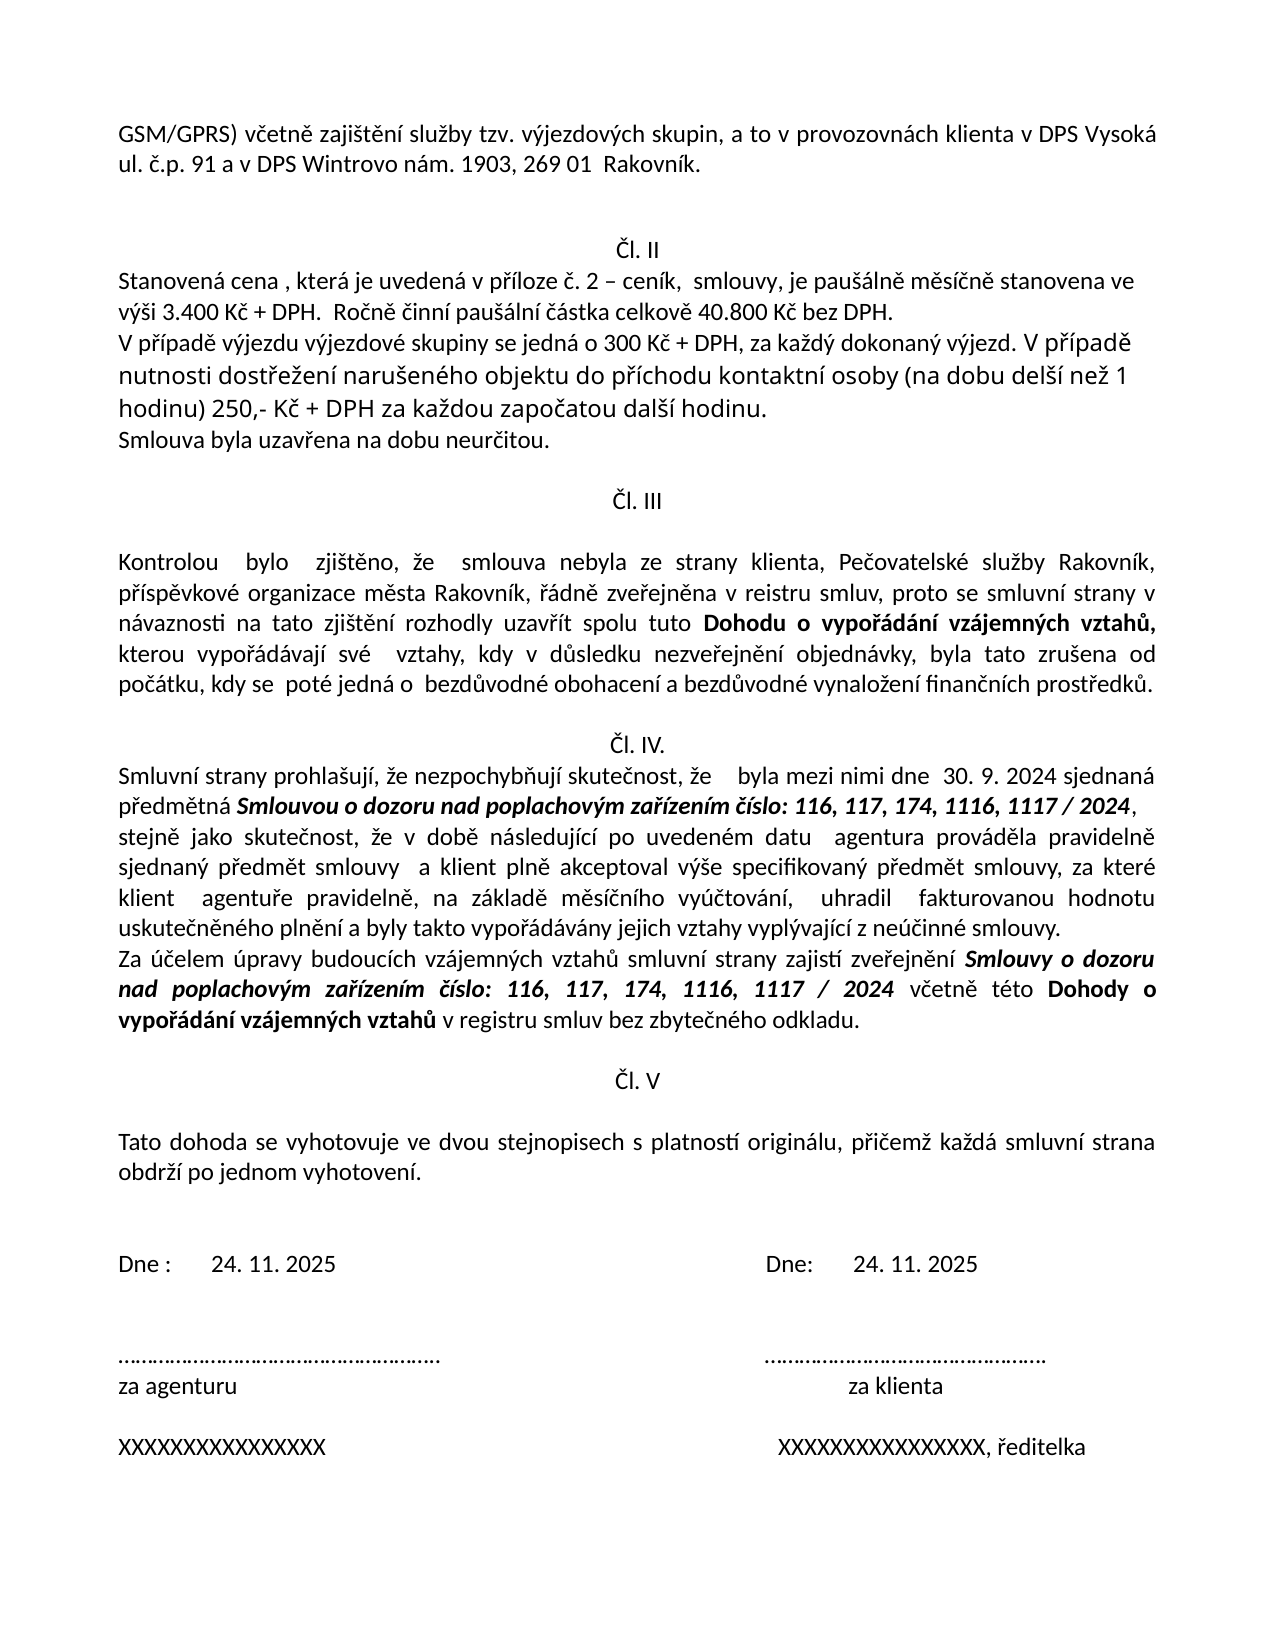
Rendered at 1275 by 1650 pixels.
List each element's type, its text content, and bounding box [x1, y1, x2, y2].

text Čl. IV. [118, 729, 1157, 760]
text Čl. II [118, 235, 1157, 265]
text Stanovená cena , která je uvedená v příloze č. 2 – ceník, smlouvy, je paušálně měsíčně stanovena ve výši 3.400 Kč + DPH. Ročně činní paušální částka celkově 40.800 Kč bez DPH. [118, 265, 1157, 326]
text stejně jako skutečnost, že v době následující po uvedeném datu agentura prováděla pravidelně sjednaný předmět smlouvy a klient plně akceptoval výše specifikovaný předmět smlouvy, za které klient agentuře pravidelně, na základě měsíčního vyúčtování, uhradil fakturovanou hodnotu uskutečněného plnění a byly takto vypořádávány jejich vztahy vyplývající z neúčinné smlouvy. [118, 821, 1157, 943]
text GSM/GPRS) včetně zajištění služby tzv. výjezdových skupin, a to v provozovnách klienta v DPS Vysoká ul. č.p. 91 a v DPS Wintrovo nám. 1903, 269 01 Rakovník. [118, 118, 1157, 179]
text za agenturu za klienta [118, 1370, 1157, 1431]
text Čl. V [118, 1065, 1157, 1096]
text Kontrolou bylo zjištěno, že smlouva nebyla ze strany klienta, Pečovatelské služby Rakovník, příspěvkové organizace města Rakovník, řádně zveřejněna v reistru smluv, proto se smluvní strany v návaznosti na tato zjištění rozhodly uzavřít spolu tuto Dohodu o vypořádání vzájemných vztahů, kterou vypořádávají své vztahy, kdy v důsledku nezveřejnění objednávky, byla tato zrušena od počátku, kdy se poté jedná o bezdůvodné obohacení a bezdůvodné vynaložení finančních prostředků. [118, 546, 1157, 699]
text Dne : 24. 11. 2025 Dne: 24. 11. 2025 [118, 1248, 1157, 1279]
text Za účelem úpravy budoucích vzájemných vztahů smluvní strany zajistí zveřejnění Smlouvy o dozoru nad poplachovým zařízením číslo: 116, 117, 174, 1116, 1117 / 2024 včetně této Dohody o vypořádání vzájemných vztahů v registru smluv bez zbytečného odkladu. [118, 943, 1157, 1034]
text V případě výjezdu výjezdové skupiny se jedná o 300 Kč + DPH, za každý dokonaný výjezd. V případě nutnosti dostřežení narušeného objektu do příchodu kontaktní osoby (na dobu delší než 1 hodinu) 250,- Kč + DPH za každou započatou další hodinu. [118, 326, 1157, 424]
text XXXXXXXXXXXXXXXX XXXXXXXXXXXXXXXX, ředitelka [118, 1431, 1157, 1492]
text ……………………………………………….. …………………………………………. [118, 1340, 1157, 1370]
text Tato dohoda se vyhotovuje ve dvou stejnopisech s platností originálu, přičemž každá smluvní strana obdrží po jednom vyhotovení. [118, 1126, 1157, 1187]
text Smluvní strany prohlašují, že nezpochybňují skutečnost, že byla mezi nimi dne 30. 9. 2024 sjednaná předmětná Smlouvou o dozoru nad poplachovým zařízením číslo: 116, 117, 174, 1116, 1117 / 2024, [118, 760, 1157, 821]
text Čl. III [118, 485, 1157, 516]
text Smlouva byla uzavřena na dobu neurčitou. [118, 424, 1157, 454]
